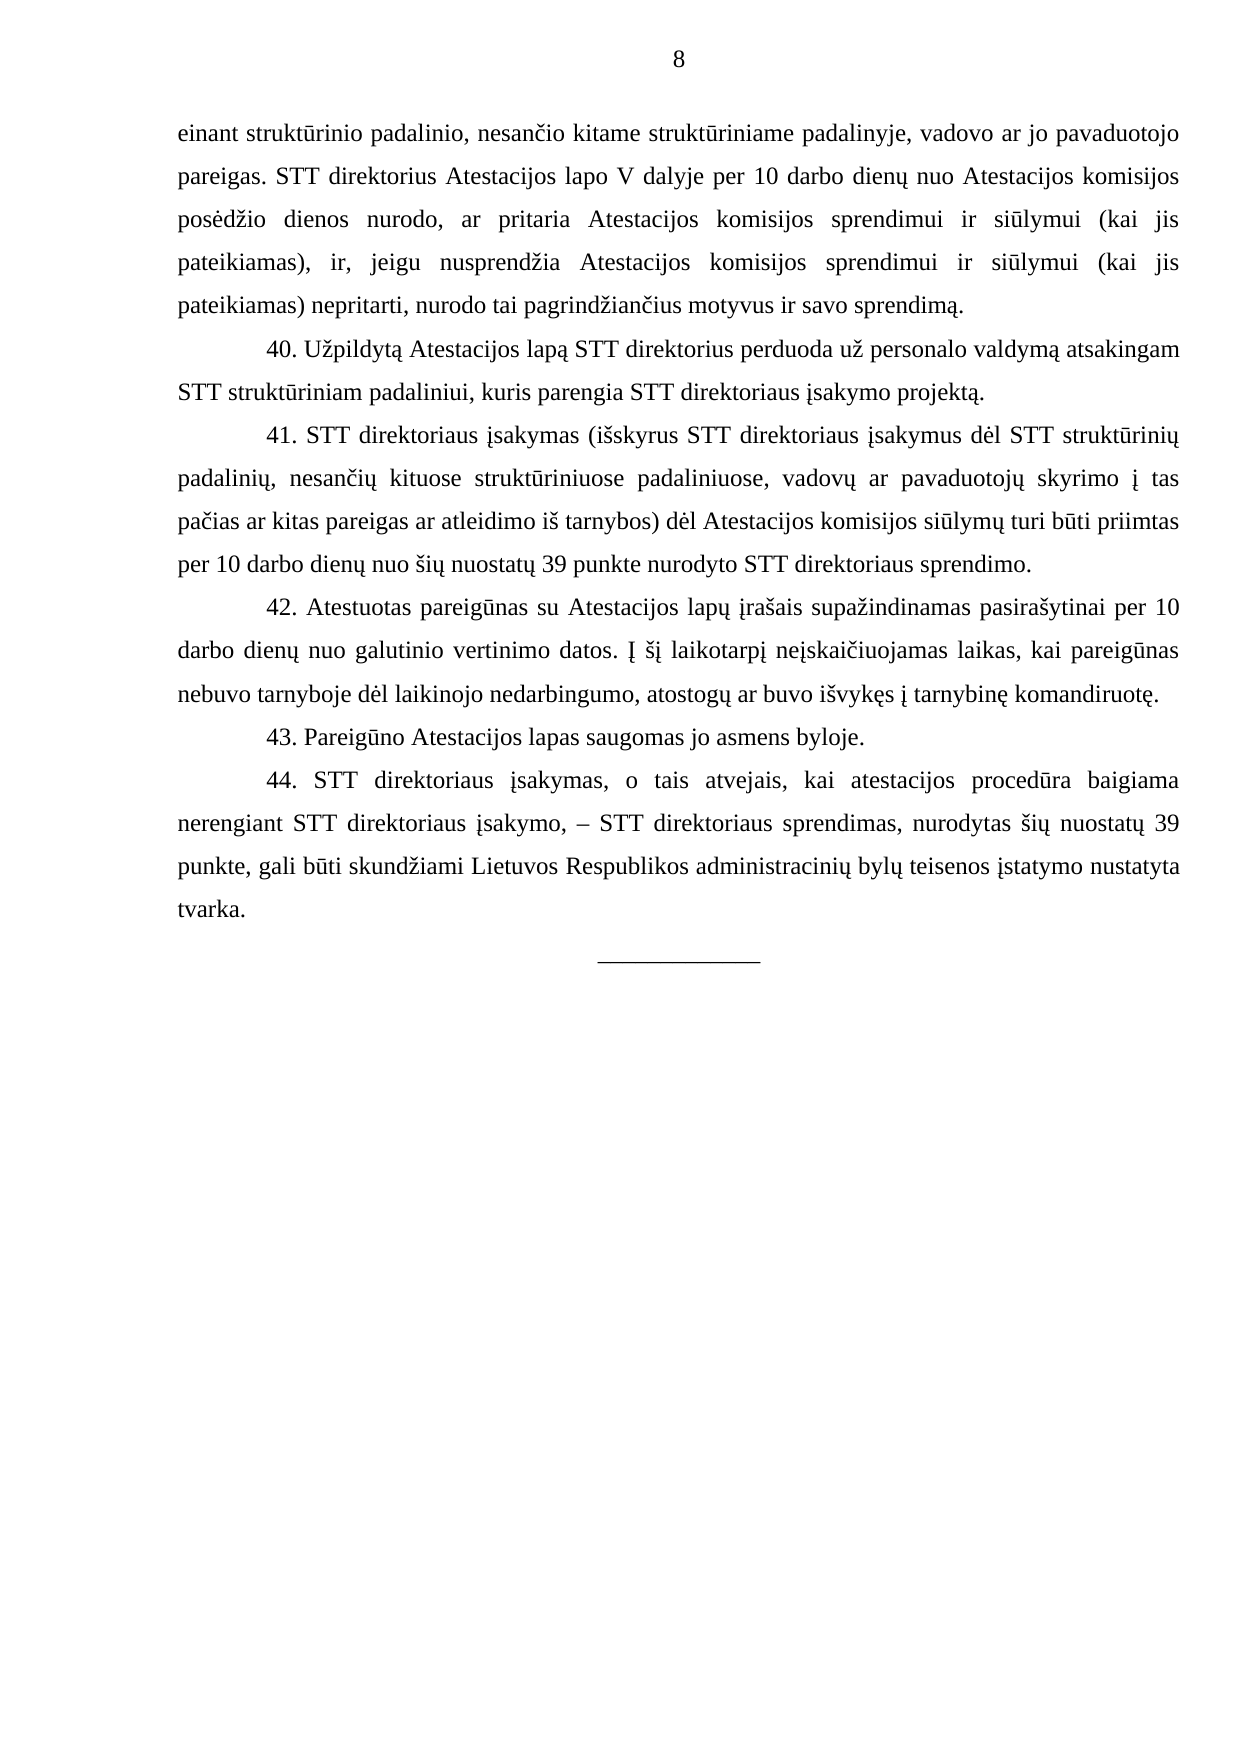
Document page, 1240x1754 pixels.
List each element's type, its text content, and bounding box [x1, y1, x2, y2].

text 43. Pareigūno Atestacijos lapas saugomas jo asmens byloje. [177, 722, 1181, 751]
text 44. STT direktoriaus įsakymas, o tais atvejais, kai atestacijos procedūra baigiama nerengiant STT direktoriaus įsakymo, – STT direktoriaus sprendimas, nurodytas šių nuostatų 39 punkte, gali būti skundžiami Lietuvos Respublikos administracinių bylų teisenos įstatymo nustatyta tvarka. [177, 765, 1181, 923]
text einant struktūrinio padalinio, nesančio kitame struktūriniame padalinyje, vadovo ar jo pavaduotojo pareigas. STT direktorius Atestacijos lapo V dalyje per 10 darbo dienų nuo Atestacijos komisijos posėdžio dienos nurodo, ar pritaria Atestacijos komisijos sprendimui ir siūlymui (kai jis pateikiamas), ir, jeigu nusprendžia Atestacijos komisijos sprendimui ir siūlymui (kai jis pateikiamas) nepritarti, nurodo tai pagrindžiančius motyvus ir savo sprendimą. [177, 118, 1181, 319]
text 41. STT direktoriaus įsakymas (išskyrus STT direktoriaus įsakymus dėl STT struktūrinių padalinių, nesančių kituose struktūriniuose padaliniuose, vadovų ar pavaduotojų skyrimo į tas pačias ar kitas pareigas ar atleidimo iš tarnybos) dėl Atestacijos komisijos siūlymų turi būti priimtas per 10 darbo dienų nuo šių nuostatų 39 punkte nurodyto STT direktoriaus sprendimo. [177, 420, 1181, 578]
text 42. Atestuotas pareigūnas su Atestacijos lapų įrašais supažindinamas pasirašytinai per 10 darbo dienų nuo galutinio vertinimo datos. Į šį laikotarpį neįskaičiuojamas laikas, kai pareigūnas nebuvo tarnyboje dėl laikinojo nedarbingumo, atostogų ar buvo išvykęs į tarnybinę komandiruotę. [177, 592, 1181, 707]
text 40. Užpildytą Atestacijos lapą STT direktorius perduoda už personalo valdymą atsakingam STT struktūriniam padaliniui, kuris parengia STT direktoriaus įsakymo projektą. [177, 334, 1181, 406]
text _____________ [177, 937, 1181, 966]
